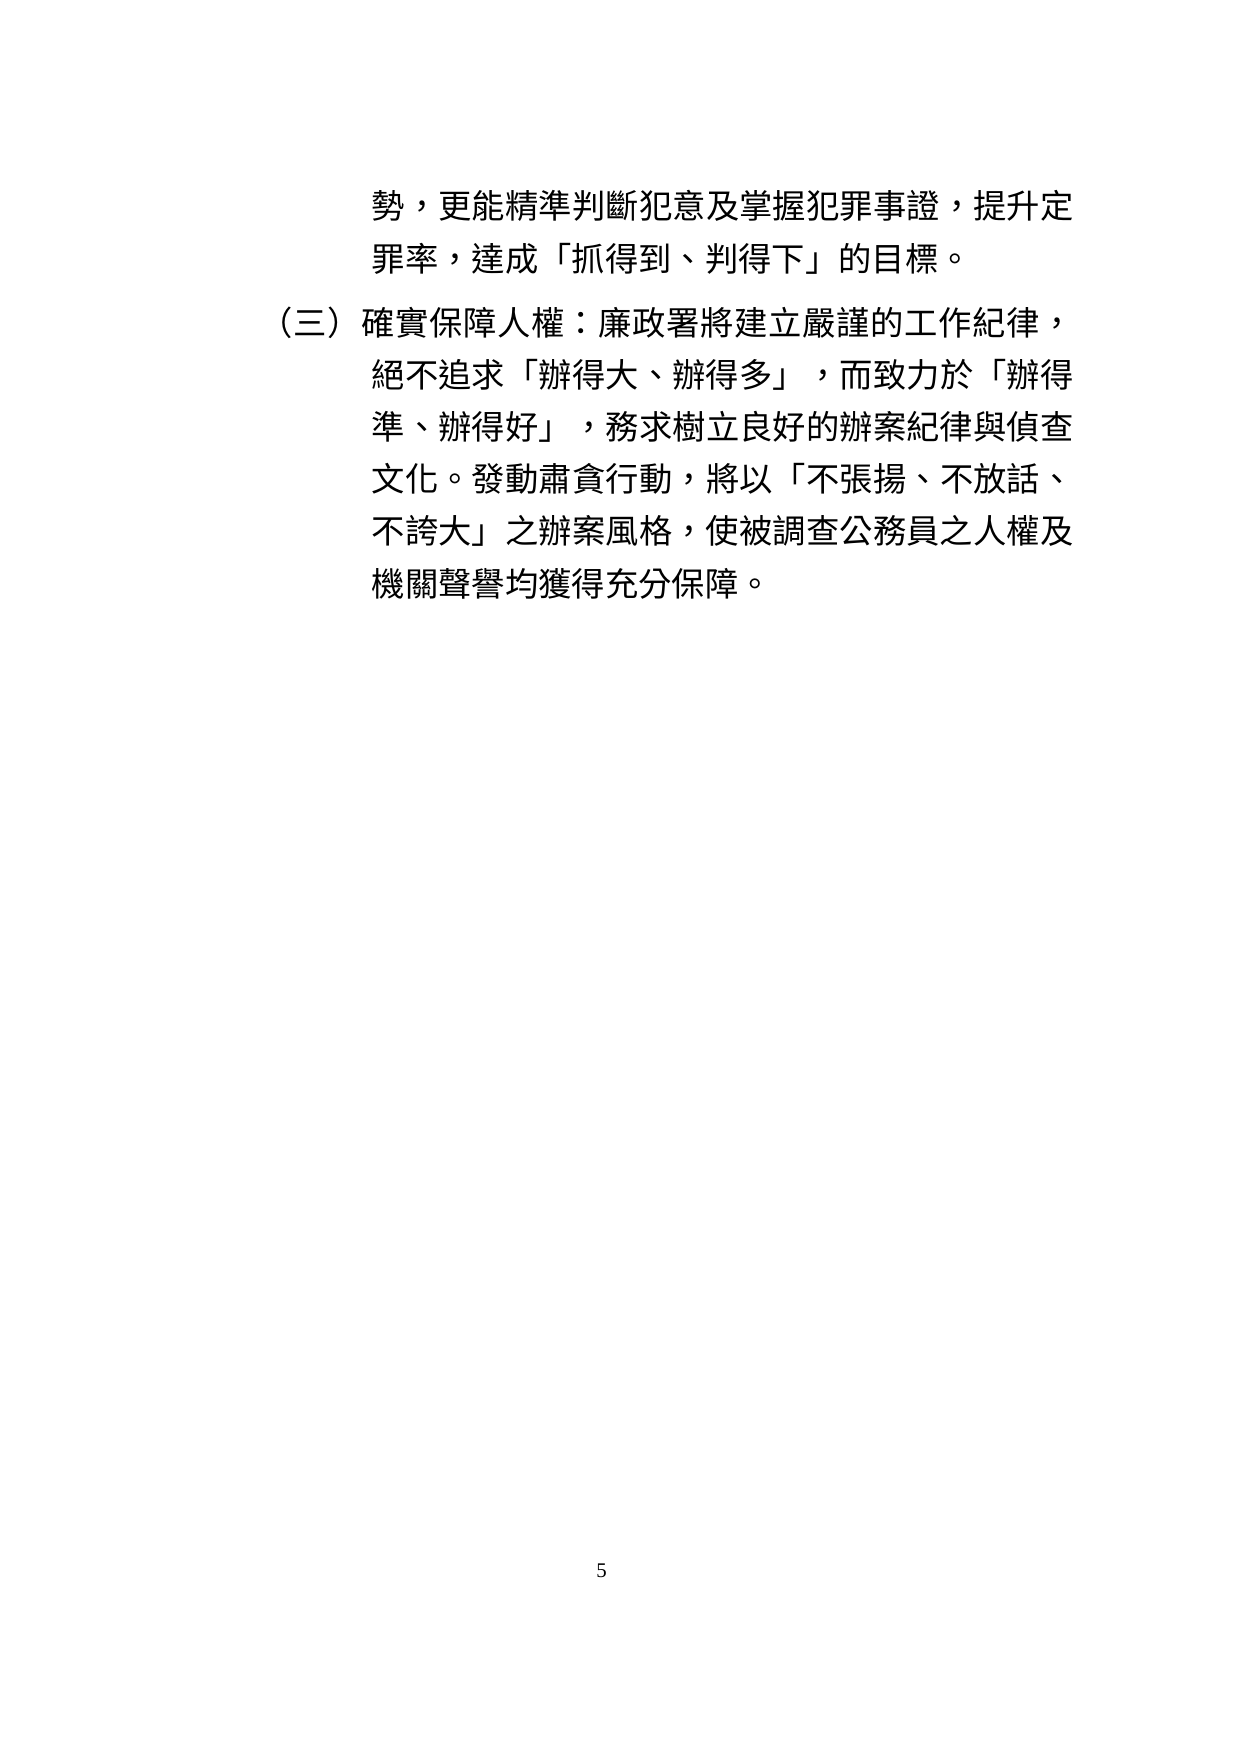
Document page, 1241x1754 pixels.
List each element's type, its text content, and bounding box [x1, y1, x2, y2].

text 勢，更能精準判斷犯意及掌握犯罪事證，提升定罪率，達成「抓得到、判得下」的目標。 [259, 177, 1075, 281]
text （三）確實保障人權：廉政署將建立嚴謹的工作紀律，絕不追求「辦得大、辦得多」，而致力於「辦得準、辦得好」，務求樹立良好的辦案紀律與偵查文化。發動肅貪行動，將以「不張揚、不放話、不誇大」之辦案風格，使被調查公務員之人權及機關聲譽均獲得充分保障。 [259, 294, 1075, 606]
